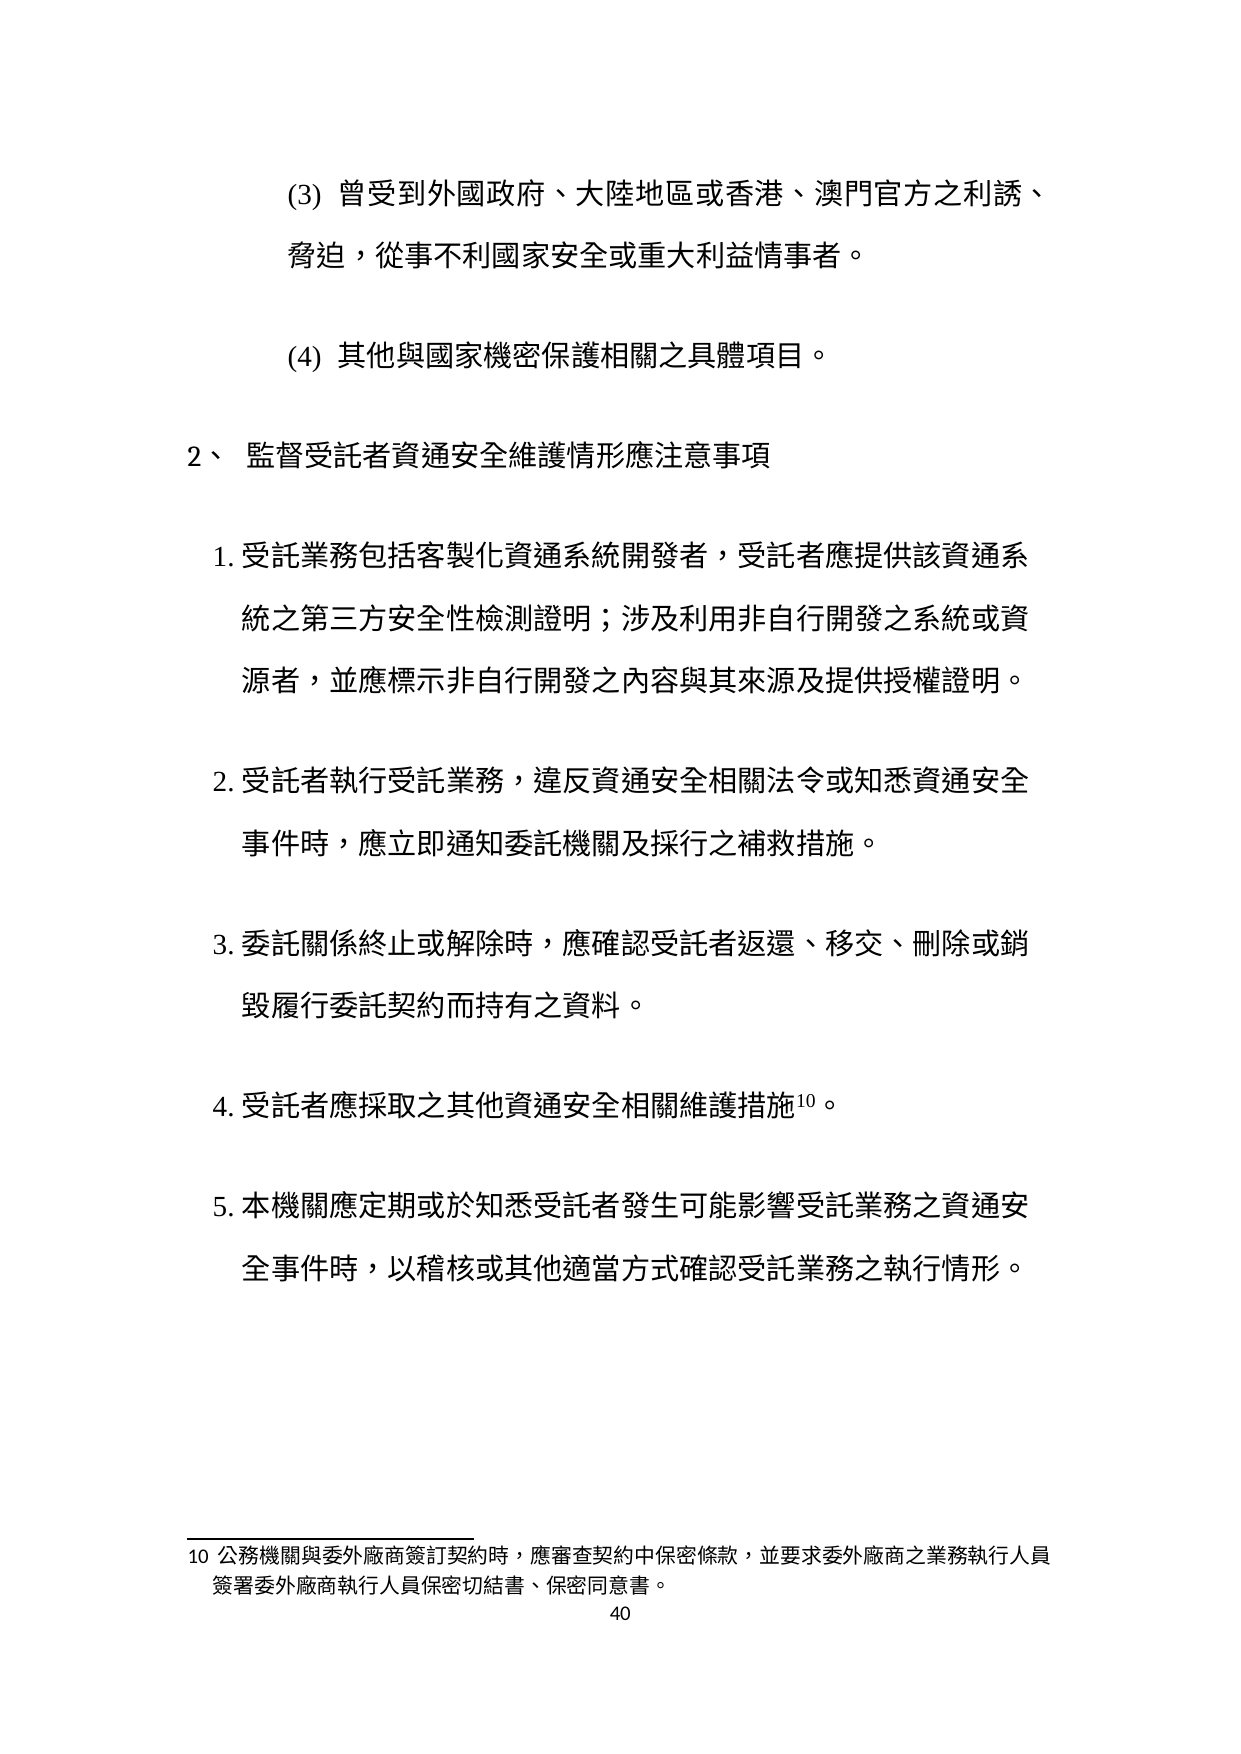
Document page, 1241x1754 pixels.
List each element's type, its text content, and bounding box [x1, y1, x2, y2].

list 受託業務包括客製化資通系統開發者，受託者應提供該資通系統之第三方安全性檢測證明；涉及利用非自行開發之系統或資源者，並應標示非自行開發之內容與其來源及提供授權證明。 [212, 512, 1053, 700]
list 本機關應定期或於知悉受託者發生可能影響受託業務之資通安全事件時，以稽核或其他適當方式確認受託業務之執行情形。 [212, 1162, 1053, 1287]
list 委託關係終止或解除時，應確認受託者返還、移交、刪除或銷毀履行委託契約而持有之資料。 [212, 900, 1053, 1025]
list 公務機關與委外廠商簽訂契約時，應審查契約中保密條款，並要求委外廠商之業務執行人員簽署委外廠商執行人員保密切結書、保密同意書。 [187, 1539, 1053, 1600]
list 曾受到外國政府、大陸地區或香港、澳門官方之利誘、脅迫，從事不利國家安全或重大利益情事者。 [287, 150, 1053, 275]
list 其他與國家機密保護相關之具體項目。 [287, 312, 1053, 375]
list 受託者執行受託業務，違反資通安全相關法令或知悉資通安全事件時，應立即通知委託機關及採行之補救措施。 [212, 737, 1053, 862]
subtitle 監督受託者資通安全維護情形應注意事項 [187, 412, 1053, 475]
list 受託者應採取之其他資通安全相關維護措施。 [212, 1062, 1053, 1125]
